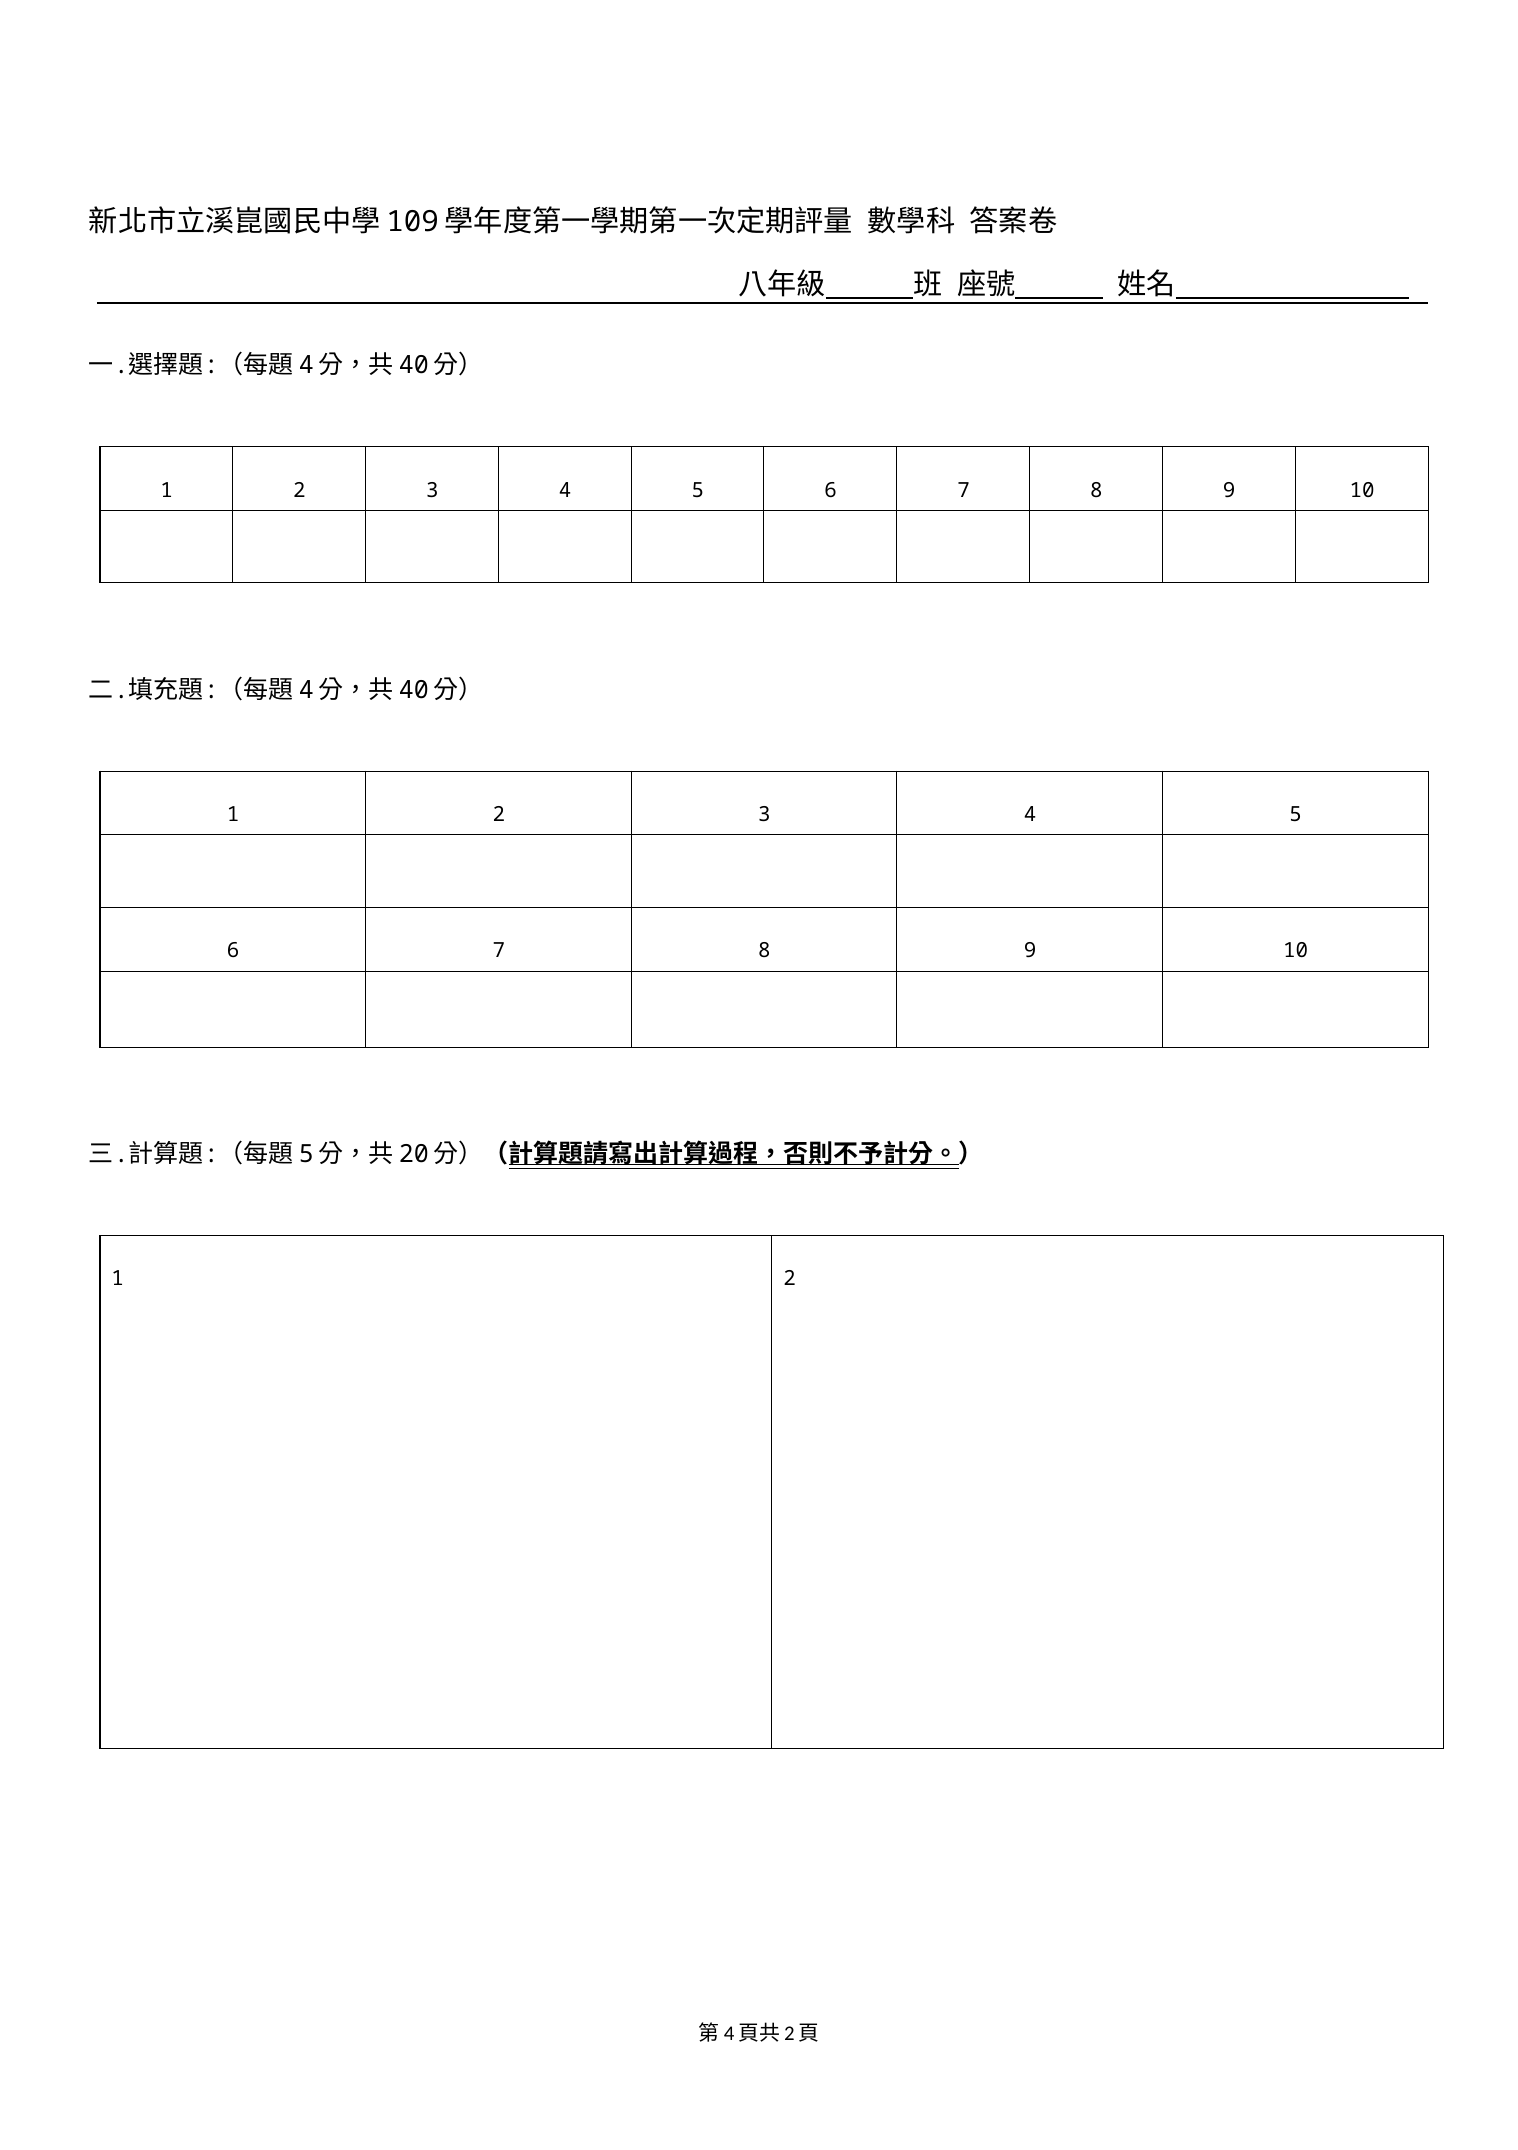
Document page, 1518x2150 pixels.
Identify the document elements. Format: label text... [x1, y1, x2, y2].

table_header 2 [772, 1236, 1443, 1748]
table_cell 6 [101, 908, 365, 971]
table_cell [499, 511, 631, 582]
table_header 5 [1163, 772, 1428, 834]
table_header 6 [764, 447, 896, 510]
table_cell [897, 511, 1029, 582]
table_header 7 [897, 447, 1029, 510]
table_cell 7 [366, 908, 631, 971]
table_cell [632, 511, 763, 582]
table_header 4 [897, 772, 1162, 834]
table_header 1 [101, 447, 232, 510]
table_header 2 [233, 447, 365, 510]
text 三.計算題:（每題5分，共20分）（計算題請寫出計算過程，否則不予計分。） [89, 1110, 1429, 1173]
table_cell [101, 511, 232, 582]
table_cell [1163, 835, 1428, 907]
table_cell [366, 835, 631, 907]
table_cell [101, 835, 365, 907]
table_cell [101, 972, 365, 1047]
table_header 3 [366, 447, 498, 510]
table_cell [1030, 511, 1162, 582]
table_cell [897, 972, 1162, 1047]
table_cell [897, 835, 1162, 907]
text 一.選擇題:（每題4分，共40分） [89, 321, 1429, 384]
text 二.填充題:（每題4分，共40分） [89, 646, 1429, 708]
table_cell [1296, 511, 1428, 582]
table_cell 9 [897, 908, 1162, 971]
table_header 5 [632, 447, 763, 510]
text 新北市立溪崑國民中學109學年度第一學期第一次定期評量 數學科 答案卷 [89, 177, 1429, 240]
table_cell 8 [632, 908, 896, 971]
table_cell [632, 835, 896, 907]
table_cell [366, 972, 631, 1047]
table_header 1 [101, 772, 365, 834]
table_header 3 [632, 772, 896, 834]
table_header 8 [1030, 447, 1162, 510]
table_header 9 [1163, 447, 1295, 510]
table_header 4 [499, 447, 631, 510]
table_cell [1163, 972, 1428, 1047]
table_header 2 [366, 772, 631, 834]
table_header 1 [101, 1236, 771, 1748]
table_cell [632, 972, 896, 1047]
table_cell [1163, 511, 1295, 582]
table_cell 10 [1163, 908, 1428, 971]
table_header 10 [1296, 447, 1428, 510]
text 八年級 班 座號 姓名 [738, 240, 1429, 302]
table_cell [764, 511, 896, 582]
table_cell [366, 511, 498, 582]
table_cell [233, 511, 365, 582]
